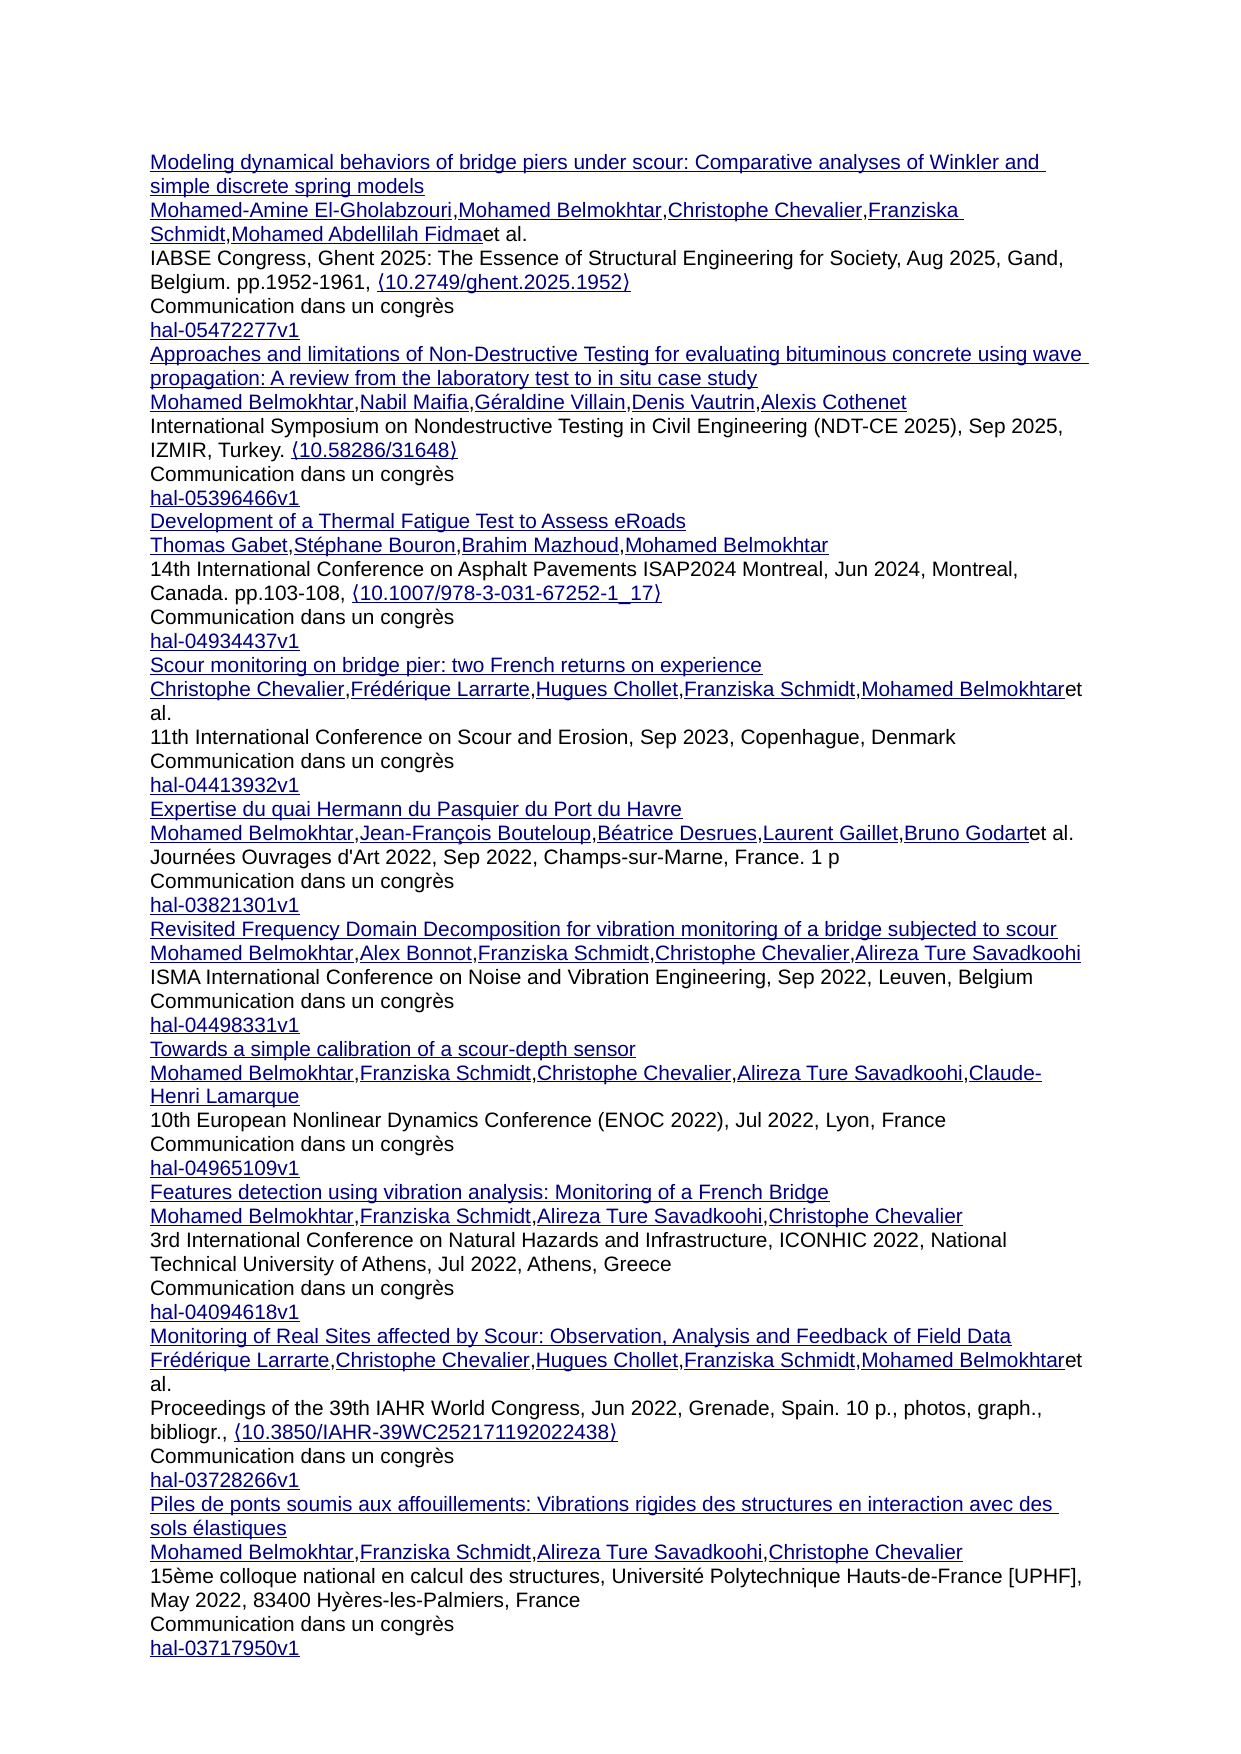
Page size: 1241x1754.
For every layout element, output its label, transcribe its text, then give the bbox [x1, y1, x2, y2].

table_cell Features detection using vibration analysis: Monitoring of a French Bridge Mohamed Belmokhtar,Franziska Schmidt,Alireza Ture Savadkoohi,Christophe Chevalier 3rd International Conference on Natural Hazards and Infrastructure, ICONHIC 2022, National Technical University of Athens, Jul 2022, Athens, Greece Communication dans un congrès hal-04094618v1 [150, 1180, 1090, 1324]
table_cell Modeling dynamical behaviors of bridge piers under scour: Comparative analyses of Winkler and simple discrete spring models Mohamed-Amine El-Gholabzouri,Mohamed Belmokhtar,Christophe Chevalier,Franziska Schmidt,Mohamed Abdellilah Fidmaet al. IABSE Congress, Ghent 2025: The Essence of Structural Engineering for Society, Aug 2025, Gand, Belgium. pp.1952-1961, ⟨10.2749/ghent.2025.1952⟩ Communication dans un congrès hal-05472277v1 [150, 150, 1090, 342]
table_cell Revisited Frequency Domain Decomposition for vibration monitoring of a bridge subjected to scour Mohamed Belmokhtar,Alex Bonnot,Franziska Schmidt,Christophe Chevalier,Alireza Ture Savadkoohi ISMA International Conference on Noise and Vibration Engineering, Sep 2022, Leuven, Belgium Communication dans un congrès hal-04498331v1 [150, 917, 1090, 1036]
table_cell Piles de ponts soumis aux affouillements: Vibrations rigides des structures en interaction avec des sols élastiques Mohamed Belmokhtar,Franziska Schmidt,Alireza Ture Savadkoohi,Christophe Chevalier 15ème colloque national en calcul des structures, Université Polytechnique Hauts-de-France [UPHF], May 2022, 83400 Hyères-les-Palmiers, France Communication dans un congrès hal-03717950v1 [150, 1492, 1090, 1659]
table_cell Scour monitoring on bridge pier: two French returns on experience Christophe Chevalier,Frédérique Larrarte,Hugues Chollet,Franziska Schmidt,Mohamed Belmokhtaret al. 11th International Conference on Scour and Erosion, Sep 2023, Copenhague, Denmark Communication dans un congrès hal-04413932v1 [150, 653, 1090, 797]
table_cell Expertise du quai Hermann du Pasquier du Port du Havre Mohamed Belmokhtar,Jean-François Bouteloup,Béatrice Desrues,Laurent Gaillet,Bruno Godartet al. Journées Ouvrages d'Art 2022, Sep 2022, Champs-sur-Marne, France. 1 p Communication dans un congrès hal-03821301v1 [150, 797, 1090, 917]
table_cell Approaches and limitations of Non-Destructive Testing for evaluating bituminous concrete using wave propagation: A review from the laboratory test to in situ case study Mohamed Belmokhtar,Nabil Maifia,Géraldine Villain,Denis Vautrin,Alexis Cothenet International Symposium on Nondestructive Testing in Civil Engineering (NDT-CE 2025), Sep 2025, IZMIR, Turkey. ⟨10.58286/31648⟩ Communication dans un congrès hal-05396466v1 [150, 342, 1090, 509]
table_cell Monitoring of Real Sites affected by Scour: Observation, Analysis and Feedback of Field Data Frédérique Larrarte,Christophe Chevalier,Hugues Chollet,Franziska Schmidt,Mohamed Belmokhtaret al. Proceedings of the 39th IAHR World Congress, Jun 2022, Grenade, Spain. 10 p., photos, graph., bibliogr., ⟨10.3850/IAHR-39WC252171192022438⟩ Communication dans un congrès hal-03728266v1 [150, 1324, 1090, 1492]
table_cell Development of a Thermal Fatigue Test to Assess eRoads Thomas Gabet,Stéphane Bouron,Brahim Mazhoud,Mohamed Belmokhtar 14th International Conference on Asphalt Pavements ISAP2024 Montreal, Jun 2024, Montreal, Canada. pp.103-108, ⟨10.1007/978-3-031-67252-1_17⟩ Communication dans un congrès hal-04934437v1 [150, 509, 1090, 653]
table_cell Towards a simple calibration of a scour-depth sensor Mohamed Belmokhtar,Franziska Schmidt,Christophe Chevalier,Alireza Ture Savadkoohi,Claude-Henri Lamarque 10th European Nonlinear Dynamics Conference (ENOC 2022), Jul 2022, Lyon, France Communication dans un congrès hal-04965109v1 [150, 1036, 1090, 1180]
